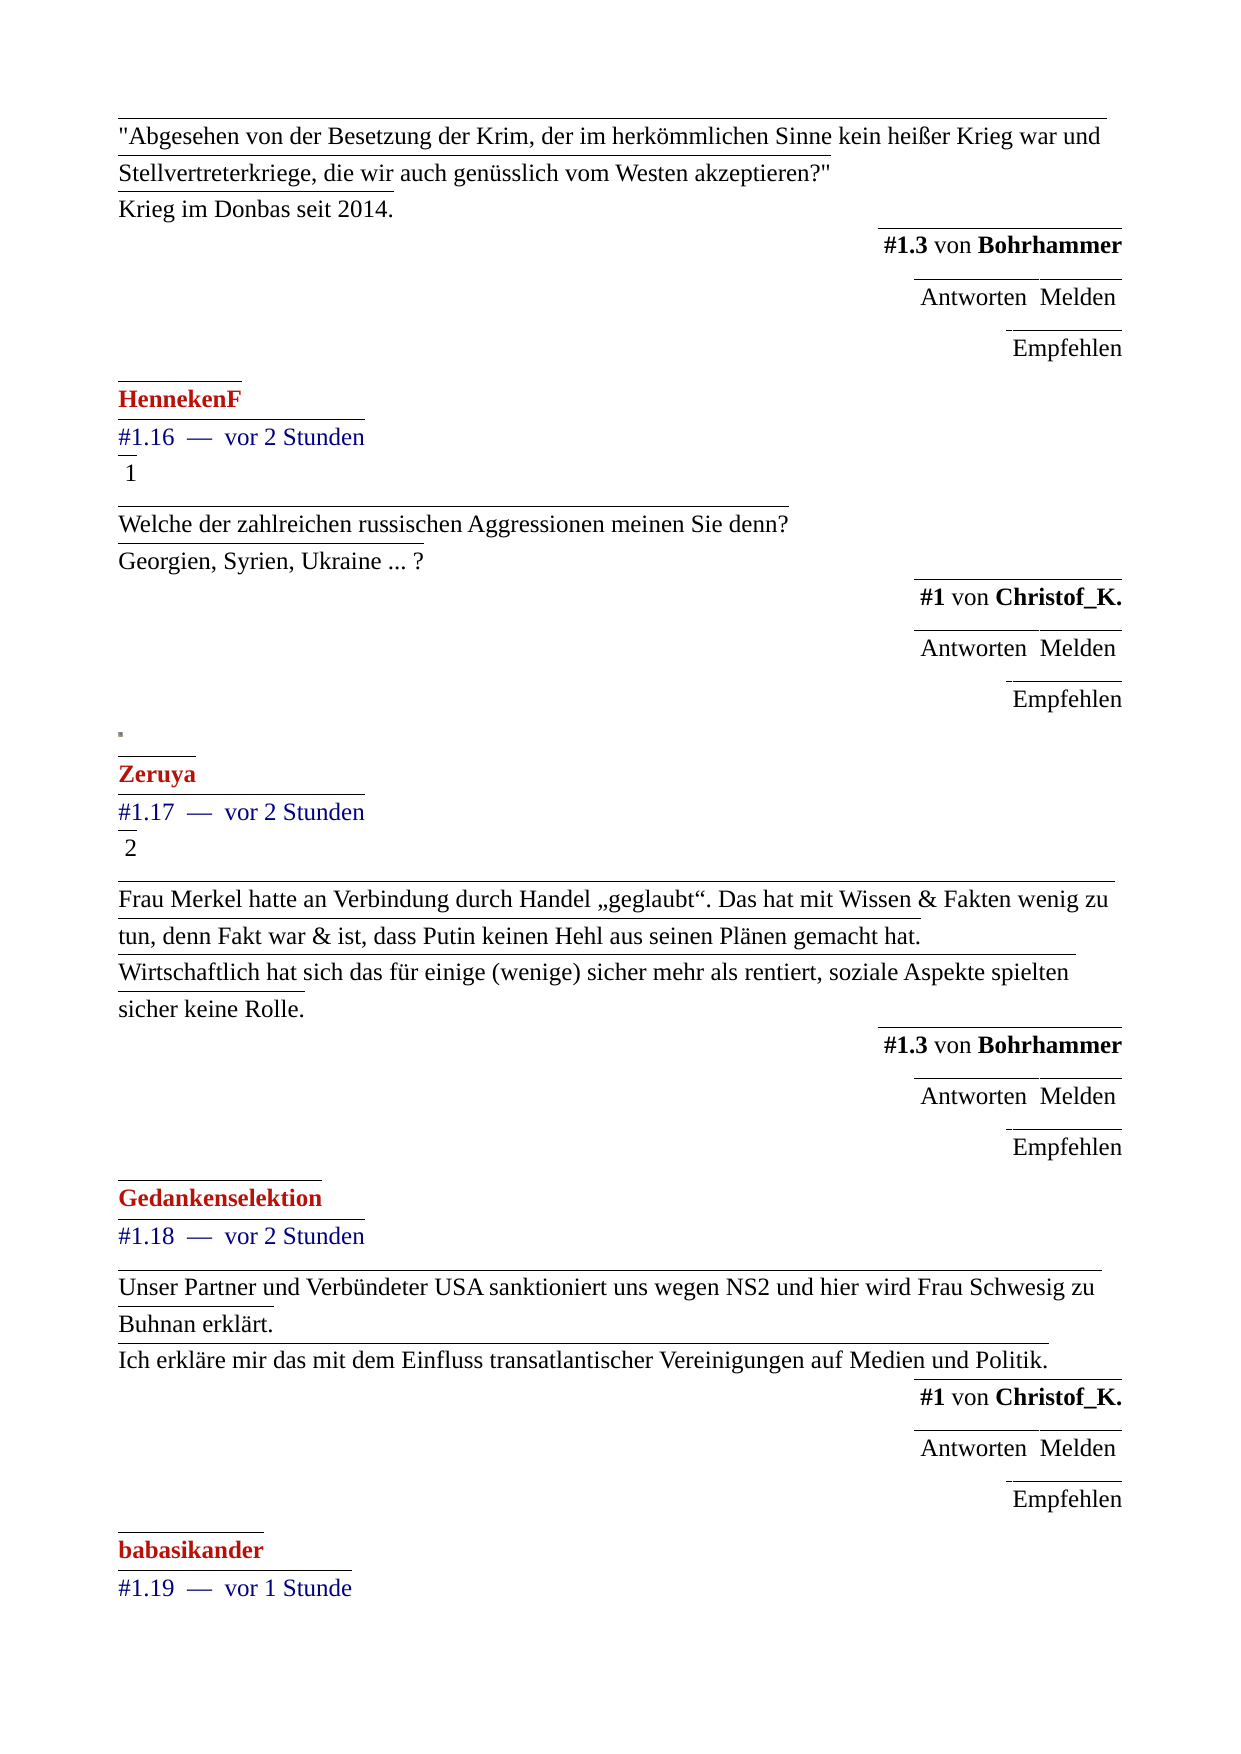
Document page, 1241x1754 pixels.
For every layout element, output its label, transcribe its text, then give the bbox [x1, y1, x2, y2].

text Antworten Melden [118, 630, 1122, 662]
subtitle babasikander [118, 1532, 1122, 1564]
text 2 [118, 830, 1122, 862]
text Frau Merkel hatte an Verbindung durch Handel „geglaubt“. Das hat mit Wissen & Fakten wenig zu tun, denn Fakt war & ist, dass Putin keinen Hehl aus seinen Plänen gemacht hat. Wirtschaftlich hat sich das für einige (wenige) sicher mehr als rentiert, soziale Aspekte spielten sicher keine Rolle. [118, 881, 1122, 1022]
text Empfehlen [118, 681, 1122, 713]
text Antworten Melden [118, 1430, 1122, 1462]
text #1.18 — vor 2 Stunden [118, 1218, 1122, 1250]
text 1 [118, 455, 1122, 487]
text Empfehlen [118, 329, 1122, 361]
text Welche der zahlreichen russischen Aggressionen meinen Sie denn? Georgien, Syrien, Ukraine ... ? [118, 506, 1122, 574]
subtitle Gedankenselektion [118, 1180, 1122, 1212]
text #1.3 von Bohrhammer [118, 227, 1122, 259]
text "Abgesehen von der Besetzung der Krim, der im herkömmlichen Sinne kein heißer Krieg war und Stellvertreterkriege, die wir auch genüsslich vom Westen akzeptieren?" [118, 118, 1122, 186]
text #1.16 — vor 2 Stunden [118, 419, 1122, 451]
text #1 von Christof_K. [118, 579, 1122, 611]
text Empfehlen [118, 1481, 1122, 1513]
text Antworten Melden [118, 1078, 1122, 1110]
text #1.17 — vor 2 Stunden [118, 794, 1122, 826]
text Krieg im Donbas seit 2014. [118, 191, 1122, 223]
text #1.3 von Bohrhammer [118, 1027, 1122, 1059]
subtitle HennekenF [118, 381, 1122, 412]
text Unser Partner und Verbündeter USA sanktioniert uns wegen NS2 und hier wird Frau Schwesig zu Buhnan erklärt. Ich erkläre mir das mit dem Einfluss transatlantischer Vereinigungen auf Medien und Politik. [118, 1269, 1122, 1374]
subtitle Zeruya [118, 756, 1122, 787]
text #1 von Christof_K. [118, 1379, 1122, 1411]
text Antworten Melden [118, 278, 1122, 310]
text Empfehlen [118, 1129, 1122, 1161]
text #1.19 — vor 1 Stunde [118, 1570, 1122, 1602]
